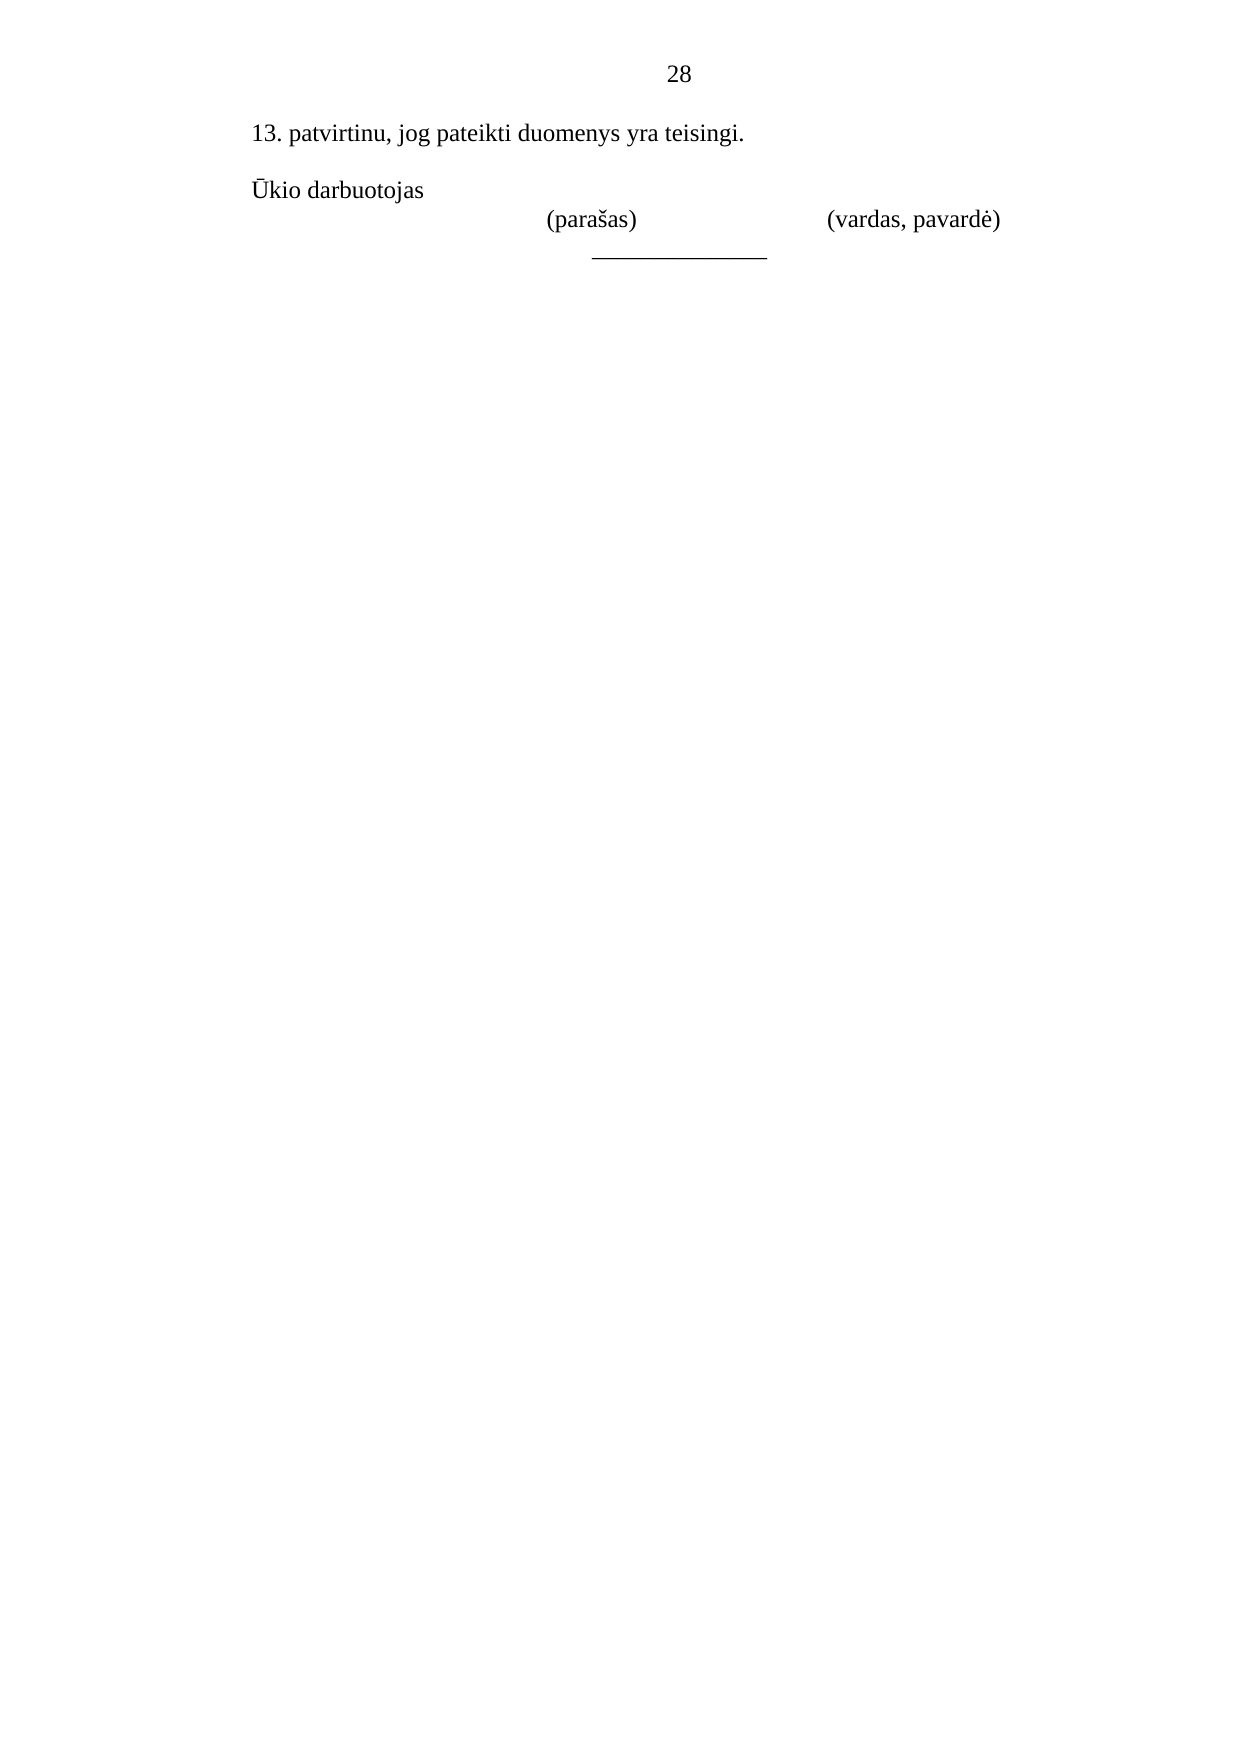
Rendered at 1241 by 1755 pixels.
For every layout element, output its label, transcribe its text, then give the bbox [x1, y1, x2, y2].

text 13. patvirtinu, jog pateikti duomenys yra teisingi. [177, 118, 1181, 147]
text (parašas) (vardas, pavardė) [472, 204, 1181, 233]
text Ūkio darbuotojas [177, 176, 1181, 204]
text ______________ [177, 233, 1181, 262]
